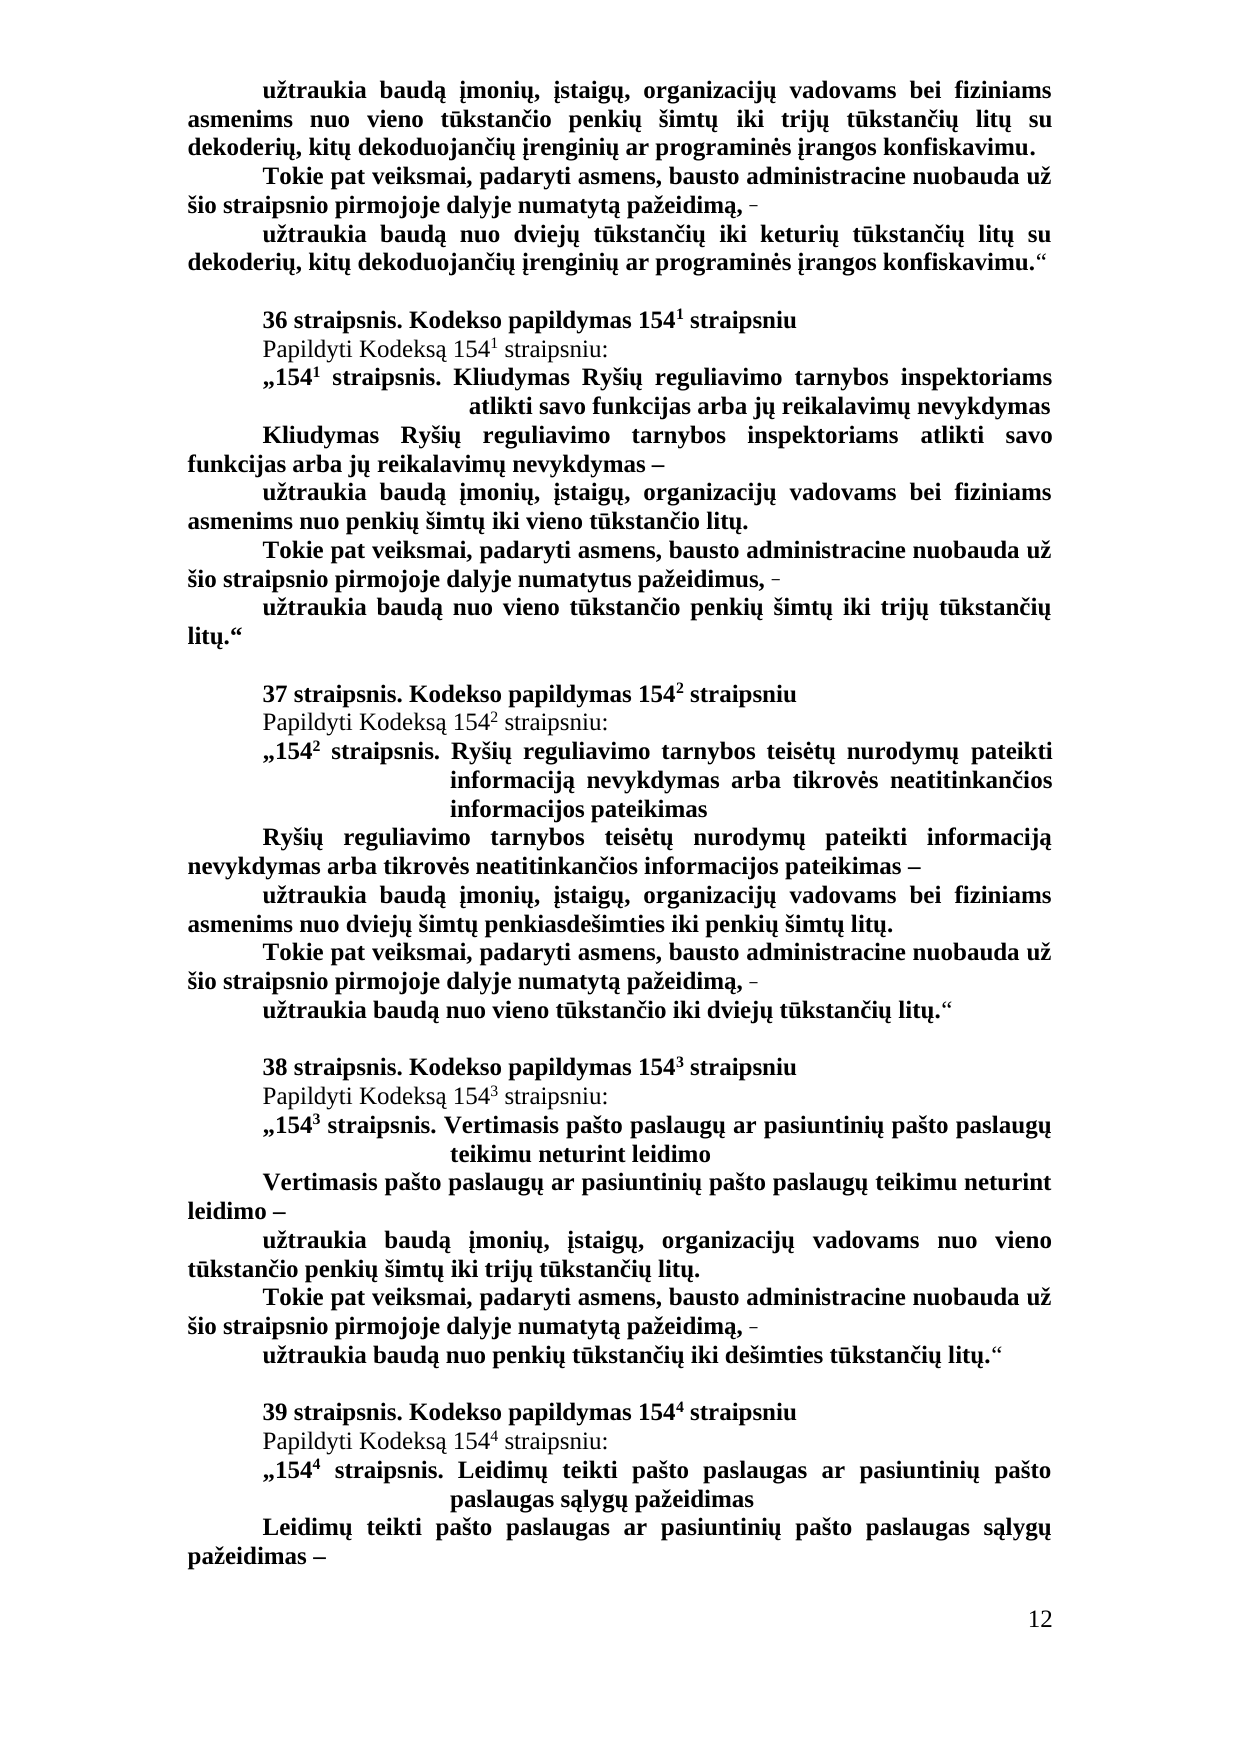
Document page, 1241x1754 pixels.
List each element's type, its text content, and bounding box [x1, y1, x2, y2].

text užtraukia baudą nuo penkių tūkstančių iki dešimties tūkstančių litų.“ [187, 1340, 1053, 1369]
text 39 straipsnis. Kodekso papildymas 1544 straipsniu [187, 1397, 1053, 1426]
text Tokie pat veiksmai, padaryti asmens, bausto administracine nuobauda už šio straipsnio pirmojoje dalyje numatytus pažeidimus, _ [187, 535, 1053, 592]
text Leidimų teikti pašto paslaugas ar pasiuntinių pašto paslaugas sąlygų pažeidimas – [187, 1512, 1053, 1570]
text užtraukia baudą įmonių, įstaigų, organizacijų vadovams bei fiziniams asmenims nuo dviejų šimtų penkiasdešimties iki penkių šimtų litų. [187, 880, 1053, 937]
text užtraukia baudą įmonių, įstaigų, organizacijų vadovams nuo vieno tūkstančio penkių šimtų iki trijų tūkstančių litų. [187, 1225, 1053, 1282]
text užtraukia baudą įmonių, įstaigų, organizacijų vadovams bei fiziniams asmenims nuo penkių šimtų iki vieno tūkstančio litų. [187, 477, 1053, 535]
text užtraukia baudą įmonių, įstaigų, organizacijų vadovams bei fiziniams asmenims nuo vieno tūkstančio penkių šimtų iki trijų tūkstančių litų su dekoderių, kitų dekoduojančių įrenginių ar programinės įrangos konfiskavimu. [187, 75, 1053, 161]
text Papildyti Kodeksą 1544 straipsniu: [187, 1426, 1053, 1455]
text Tokie pat veiksmai, padaryti asmens, bausto administracine nuobauda už šio straipsnio pirmojoje dalyje numatytą pažeidimą, _ [187, 1282, 1053, 1340]
text 36 straipsnis. Kodekso papildymas 1541 straipsniu [187, 305, 1053, 334]
text užtraukia baudą nuo vieno tūkstančio iki dviejų tūkstančių litų.“ [187, 995, 1053, 1024]
text Papildyti Kodeksą 1541 straipsniu: [187, 334, 1053, 362]
text Ryšių reguliavimo tarnybos teisėtų nurodymų pateikti informaciją nevykdymas arba tikrovės neatitinkančios informacijos pateikimas – [187, 822, 1053, 880]
text Tokie pat veiksmai, padaryti asmens, bausto administracine nuobauda už šio straipsnio pirmojoje dalyje numatytą pažeidimą, _ [187, 937, 1053, 995]
text 38 straipsnis. Kodekso papildymas 1543 straipsniu [187, 1052, 1053, 1081]
text Kliudymas Ryšių reguliavimo tarnybos inspektoriams atlikti savo funkcijas arba jų reikalavimų nevykdymas – [187, 420, 1053, 477]
text užtraukia baudą nuo dviejų tūkstančių iki keturių tūkstančių litų su dekoderių, kitų dekoduojančių įrenginių ar programinės įrangos konfiskavimu.“ [187, 219, 1053, 276]
text Papildyti Kodeksą 1543 straipsniu: [187, 1081, 1053, 1110]
text Tokie pat veiksmai, padaryti asmens, bausto administracine nuobauda už šio straipsnio pirmojoje dalyje numatytą pažeidimą, _ [187, 161, 1053, 219]
text „1542 straipsnis. Ryšių reguliavimo tarnybos teisėtų nurodymų pateikti informaciją nevykdymas arba tikrovės neatitinkančios informacijos pateikimas [262, 736, 1053, 822]
text „1541 straipsnis. Kliudymas Ryšių reguliavimo tarnybos inspektoriams atlikti savo funkcijas arba jų reikalavimų nevykdymas [262, 362, 1053, 420]
text „1543 straipsnis. Vertimasis pašto paslaugų ar pasiuntinių pašto paslaugų teikimu neturint leidimo [262, 1110, 1053, 1167]
text Papildyti Kodeksą 1542 straipsniu: [187, 707, 1053, 736]
text „1544 straipsnis. Leidimų teikti pašto paslaugas ar pasiuntinių pašto paslaugas sąlygų pažeidimas [262, 1455, 1053, 1512]
text užtraukia baudą nuo vieno tūkstančio penkių šimtų iki trijų tūkstančių litų.“ [187, 592, 1053, 650]
text Vertimasis pašto paslaugų ar pasiuntinių pašto paslaugų teikimu neturint leidimo – [187, 1167, 1053, 1225]
text 37 straipsnis. Kodekso papildymas 1542 straipsniu [187, 679, 1053, 707]
